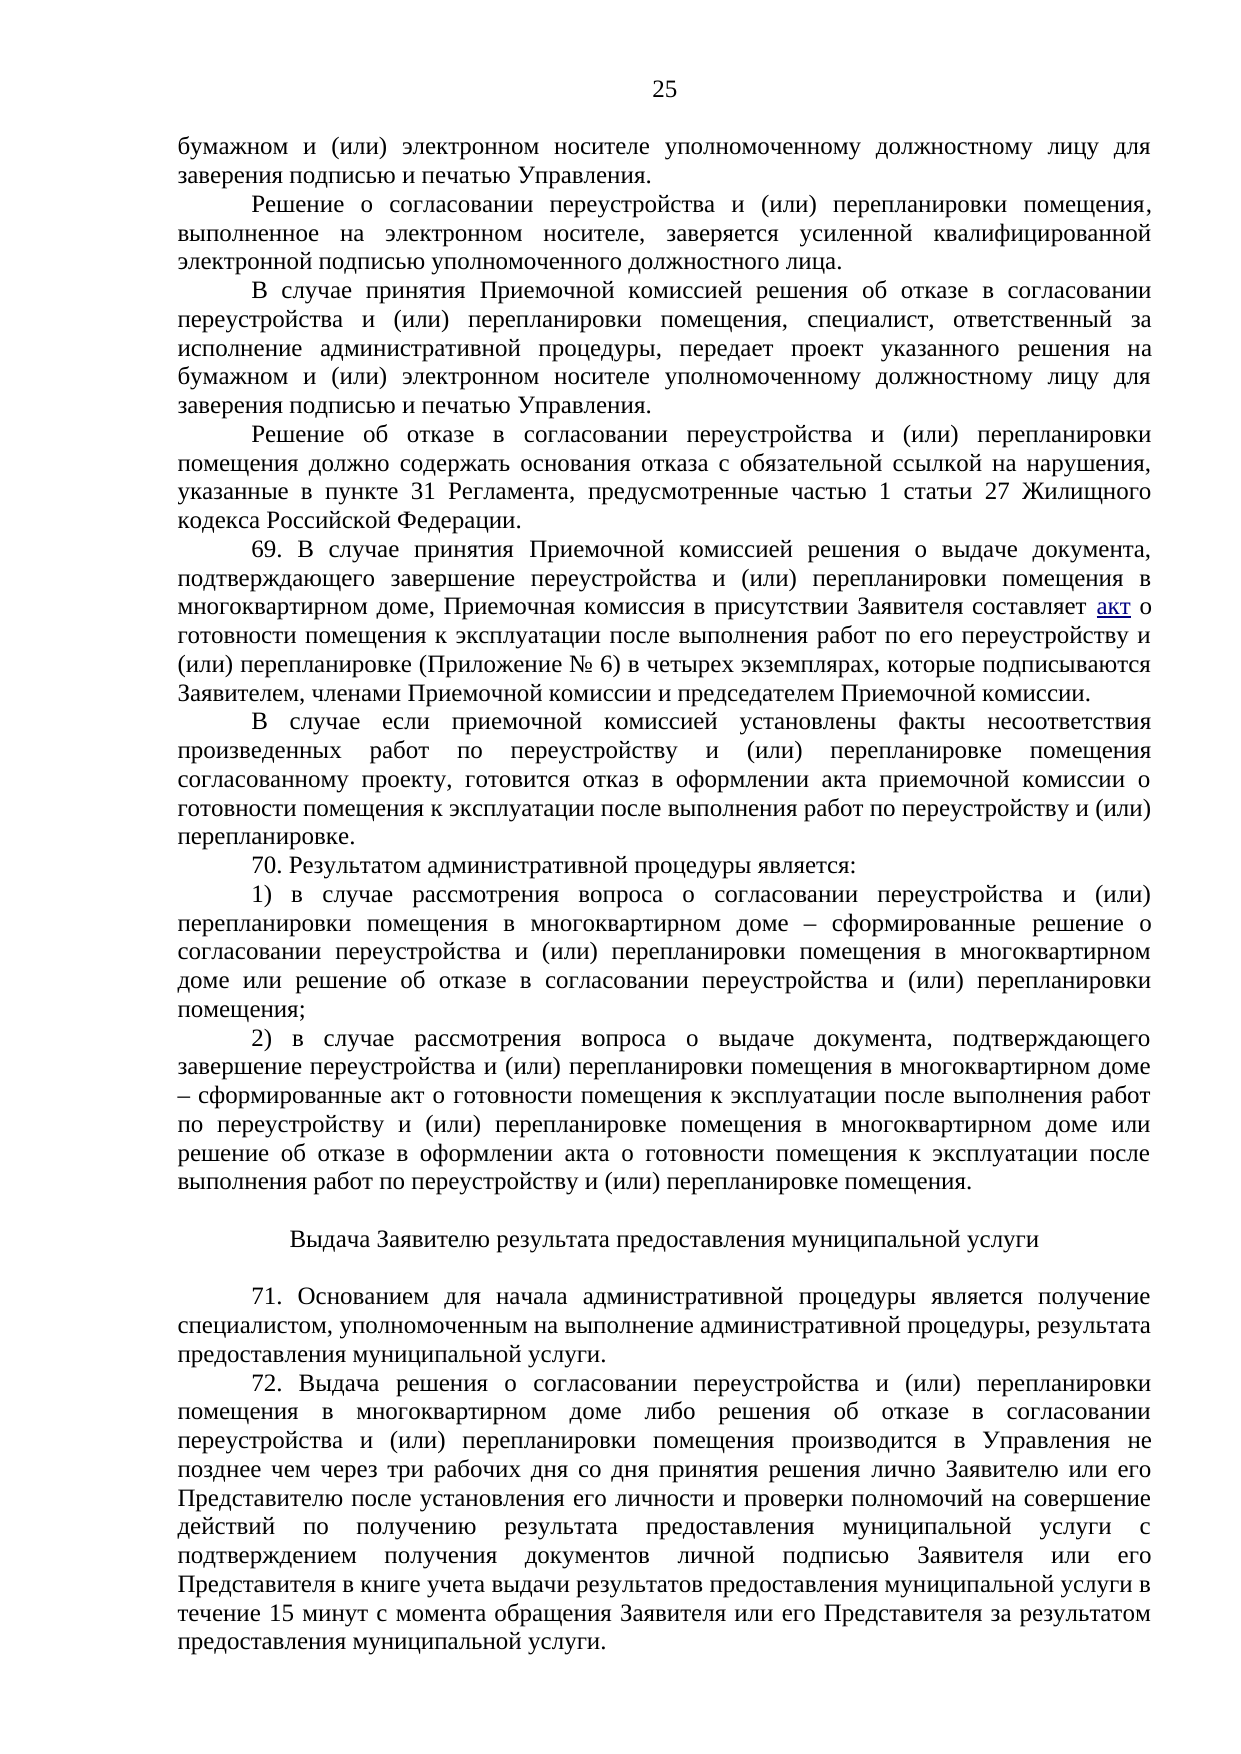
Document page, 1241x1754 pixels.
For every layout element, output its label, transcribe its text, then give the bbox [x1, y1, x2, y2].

text Решение о согласовании переустройства и (или) перепланировки помещения, выполненное на электронном носителе, заверяется усиленной квалифицированной электронной подписью уполномоченного должностного лица. [177, 189, 1152, 275]
text 70. Результатом административной процедуры является: [177, 850, 1152, 879]
text 71. Основанием для начала административной процедуры является получение специалистом, уполномоченным на выполнение административной процедуры, результата предоставления муниципальной услуги. [177, 1281, 1152, 1368]
text 69. В случае принятия Приемочной комиссией решения о выдаче документа, подтверждающего завершение переустройства и (или) перепланировки помещения в многоквартирном доме, Приемочная комиссия в присутствии Заявителя составляет акт о готовности помещения к эксплуатации после выполнения работ по его переустройству и (или) перепланировке (Приложение № 6) в четырех экземплярах, которые подписываются Заявителем, членами Приемочной комиссии и председателем Приемочной комиссии. [177, 534, 1152, 706]
text 2) в случае рассмотрения вопроса о выдаче документа, подтверждающего завершение переустройства и (или) перепланировки помещения в многоквартирном доме – сформированные акт о готовности помещения к эксплуатации после выполнения работ по переустройству и (или) перепланировке помещения в многоквартирном доме или решение об отказе в оформлении акта о готовности помещения к эксплуатации после выполнения работ по переустройству и (или) перепланировке помещения. [177, 1023, 1152, 1195]
text бумажном и (или) электронном носителе уполномоченному должностному лицу для заверения подписью и печатью Управления. [177, 131, 1152, 189]
text Решение об отказе в согласовании переустройства и (или) перепланировки помещения должно содержать основания отказа с обязательной ссылкой на нарушения, указанные в пункте 31 Регламента, предусмотренные частью 1 статьи 27 Жилищного кодекса Российской Федерации. [177, 419, 1152, 534]
text В случае если приемочной комиссией установлены факты несоответствия произведенных работ по переустройству и (или) перепланировке помещения согласованному проекту, готовится отказ в оформлении акта приемочной комиссии о готовности помещения к эксплуатации после выполнения работ по переустройству и (или) перепланировке. [177, 706, 1152, 850]
text В случае принятия Приемочной комиссией решения об отказе в согласовании переустройства и (или) перепланировки помещения, специалист, ответственный за исполнение административной процедуры, передает проект указанного решения на бумажном и (или) электронном носителе уполномоченному должностному лицу для заверения подписью и печатью Управления. [177, 275, 1152, 419]
text 1) в случае рассмотрения вопроса о согласовании переустройства и (или) перепланировки помещения в многоквартирном доме – сформированные решение о согласовании переустройства и (или) перепланировки помещения в многоквартирном доме или решение об отказе в согласовании переустройства и (или) перепланировки помещения; [177, 879, 1152, 1023]
text Выдача Заявителю результата предоставления муниципальной услуги [177, 1224, 1152, 1253]
text 72. Выдача решения о согласовании переустройства и (или) перепланировки помещения в многоквартирном доме либо решения об отказе в согласовании переустройства и (или) перепланировки помещения производится в Управления не позднее чем через три рабочих дня со дня принятия решения лично Заявителю или его Представителю после установления его личности и проверки полномочий на совершение действий по получению результата предоставления муниципальной услуги с подтверждением получения документов личной подписью Заявителя или его Представителя в книге учета выдачи результатов предоставления муниципальной услуги в течение 15 минут с момента обращения Заявителя или его Представителя за результатом предоставления муниципальной услуги. [177, 1368, 1152, 1655]
